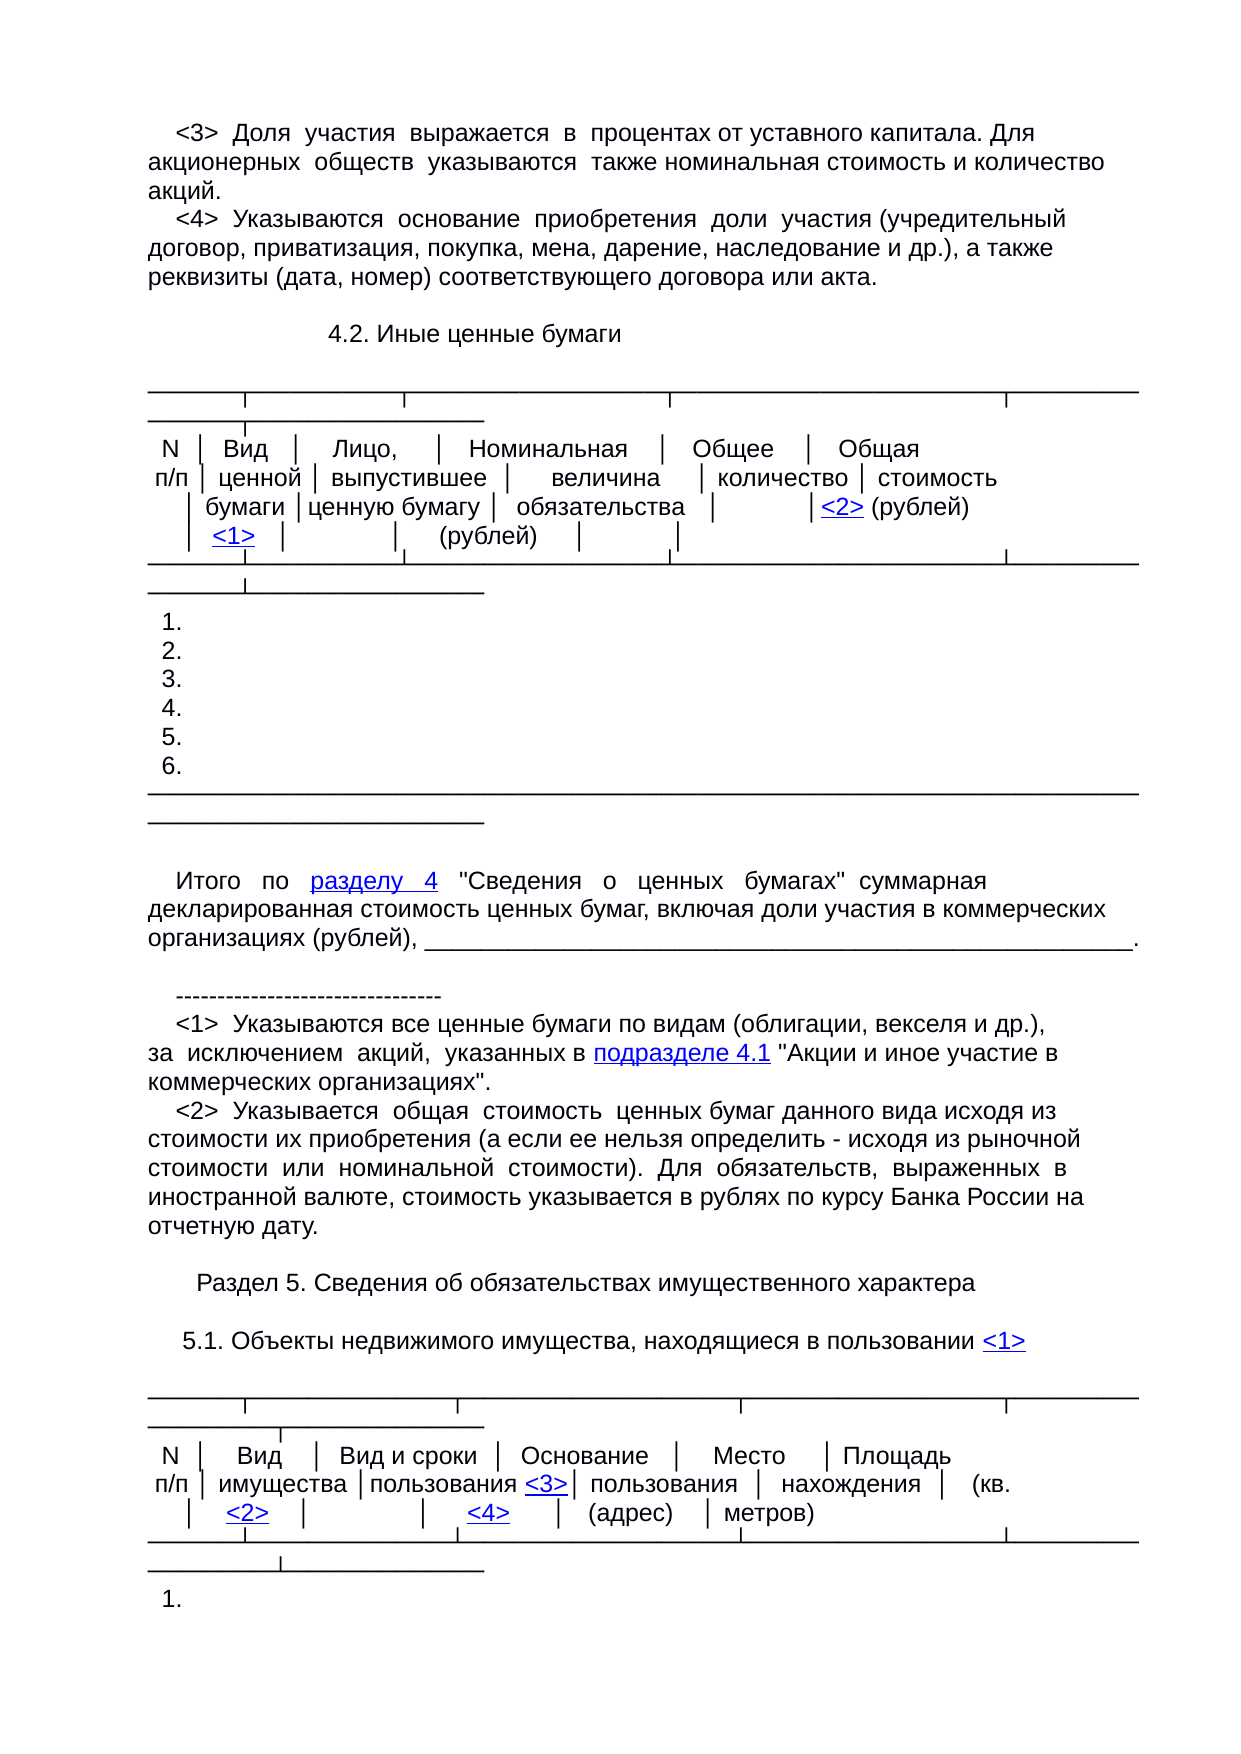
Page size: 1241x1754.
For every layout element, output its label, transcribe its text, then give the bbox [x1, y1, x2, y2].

text 4. [148, 693, 1151, 722]
text 1. [148, 607, 1151, 636]
text п/п │ ценной │ выпустившее │ величина │ количество │ стоимость [703, 463, 861, 492]
text реквизиты (дата, номер) соответствующего договора или акта. [148, 262, 1151, 291]
text │ бумаги │ценную бумагу │ обязательства │ │<2> (рублей) [300, 492, 493, 521]
text │ <2> │ │ <4> │ (адрес) │ метров) [190, 1498, 302, 1527]
text акционерных обществ указываются также номинальная стоимость и количество [148, 147, 1151, 176]
text стоимости их приобретения (а если ее нельзя определить - исходя из рыночной [148, 1124, 1151, 1153]
text п/п │ ценной │ выпустившее │ величина │ количество │ стоимость [148, 463, 201, 492]
text │ <1> │ │ (рублей) │ │ [148, 521, 188, 549]
text <3> Доля участия выражается в процентах от уставного капитала. Для [148, 118, 1151, 147]
text за исключением акций, указанных в подразделе 4.1 "Акции и иное участие в [148, 1038, 1151, 1067]
text │ <2> │ │ <4> │ (адрес) │ метров) [304, 1498, 422, 1527]
text │ бумаги │ценную бумагу │ обязательства │ │<2> (рублей) [190, 492, 298, 521]
text N │ Вид │ Вид и сроки │ Основание │ Место │ Площадь [677, 1441, 826, 1469]
text ─────────────────────────────────────────────────────────────────────────── [148, 779, 1151, 837]
text -------------------------------- [148, 981, 1151, 1009]
text п/п │ имущества │пользования <3>│ пользования │ нахождения │ (кв. [148, 1469, 201, 1498]
text п/п │ имущества │пользования <3>│ пользования │ нахождения │ (кв. [575, 1469, 757, 1498]
text │ <2> │ │ <4> │ (адрес) │ метров) [559, 1498, 707, 1527]
text отчетную дату. [148, 1211, 1151, 1239]
text │ <1> │ │ (рублей) │ │ [396, 521, 578, 549]
text <4> Указываются основание приобретения доли участия (учредительный [148, 204, 1151, 233]
text декларированная стоимость ценных бумаг, включая доли участия в коммерческих [148, 894, 1151, 923]
text договор, приватизация, покупка, мена, дарение, наследование и др.), а также [148, 233, 1151, 262]
text N │ Вид │ Вид и сроки │ Основание │ Место │ Площадь [201, 1441, 315, 1469]
text ─────┴───────────┴───────────────┴──────────────┴──────────────┴─────────── [148, 1527, 1151, 1584]
text N │ Вид │ Лицо, │ Номинальная │ Общее │ Общая [297, 434, 438, 463]
text 5. [148, 722, 1151, 751]
text п/п │ ценной │ выпустившее │ величина │ количество │ стоимость [203, 463, 314, 492]
text N │ Вид │ Лицо, │ Номинальная │ Общее │ Общая [201, 434, 295, 463]
text N │ Вид │ Вид и сроки │ Основание │ Место │ Площадь [317, 1441, 497, 1469]
text 4.2. Иные ценные бумаги [148, 319, 1151, 348]
text N │ Вид │ Вид и сроки │ Основание │ Место │ Площадь [828, 1441, 1151, 1469]
text <2> Указывается общая стоимость ценных бумаг данного вида исходя из [148, 1096, 1151, 1124]
text ─────┬───────────┬───────────────┬──────────────┬──────────────┬─────────── [148, 1383, 1151, 1441]
text │ <1> │ │ (рублей) │ │ [679, 521, 1151, 549]
text N │ Вид │ Вид и сроки │ Основание │ Место │ Площадь [499, 1441, 675, 1469]
text коммерческих организациях". [148, 1067, 1151, 1096]
text 2. [148, 636, 1151, 664]
text п/п │ имущества │пользования <3>│ пользования │ нахождения │ (кв. [203, 1469, 360, 1498]
text │ бумаги │ценную бумагу │ обязательства │ │<2> (рублей) [148, 492, 188, 521]
text │ <1> │ │ (рублей) │ │ [190, 521, 282, 549]
text N │ Вид │ Вид и сроки │ Основание │ Место │ Площадь [148, 1441, 199, 1469]
text 6. [148, 751, 1151, 779]
text │ бумаги │ценную бумагу │ обязательства │ │<2> (рублей) [495, 492, 712, 521]
text │ <1> │ │ (рублей) │ │ [284, 521, 394, 549]
text стоимости или номинальной стоимости). Для обязательств, выраженных в [148, 1153, 1151, 1182]
text акций. [148, 176, 1151, 204]
text │ бумаги │ценную бумагу │ обязательства │ │<2> (рублей) [812, 492, 1151, 521]
text │ бумаги │ценную бумагу │ обязательства │ │<2> (рублей) [714, 492, 810, 521]
text │ <1> │ │ (рублей) │ │ [580, 521, 677, 549]
text ─────┴────────┴──────────────┴──────────────────┴────────────┴───────────── [148, 549, 1151, 607]
text п/п │ ценной │ выпустившее │ величина │ количество │ стоимость [863, 463, 1151, 492]
text п/п │ ценной │ выпустившее │ величина │ количество │ стоимость [316, 463, 506, 492]
text │ <2> │ │ <4> │ (адрес) │ метров) [148, 1498, 188, 1527]
text N │ Вид │ Лицо, │ Номинальная │ Общее │ Общая [809, 434, 1151, 463]
text │ <2> │ │ <4> │ (адрес) │ метров) [709, 1498, 1151, 1527]
text Раздел 5. Сведения об обязательствах имущественного характера [148, 1268, 1151, 1297]
text <1> Указываются все ценные бумаги по видам (облигации, векселя и др.), [148, 1009, 1151, 1038]
text 1. [148, 1584, 1151, 1613]
text Итого по разделу 4 "Сведения о ценных бумагах" суммарная [148, 866, 1151, 894]
text 3. [148, 664, 1151, 693]
text п/п │ имущества │пользования <3>│ пользования │ нахождения │ (кв. [759, 1469, 941, 1498]
text п/п │ ценной │ выпустившее │ величина │ количество │ стоимость [508, 463, 701, 492]
text иностранной валюте, стоимость указывается в рублях по курсу Банка России на [148, 1182, 1151, 1211]
text п/п │ имущества │пользования <3>│ пользования │ нахождения │ (кв. [362, 1469, 573, 1498]
text N │ Вид │ Лицо, │ Номинальная │ Общее │ Общая [148, 434, 199, 463]
text п/п │ имущества │пользования <3>│ пользования │ нахождения │ (кв. [943, 1469, 1151, 1498]
text организациях (рублей), ___________________________________________________. [148, 923, 1151, 952]
text N │ Вид │ Лицо, │ Номинальная │ Общее │ Общая [663, 434, 807, 463]
text ─────┬────────┬──────────────┬──────────────────┬────────────┬───────────── [148, 377, 1151, 434]
text 5.1. Объекты недвижимого имущества, находящиеся в пользовании <1> [148, 1326, 1151, 1354]
text N │ Вид │ Лицо, │ Номинальная │ Общее │ Общая [440, 434, 661, 463]
text │ <2> │ │ <4> │ (адрес) │ метров) [424, 1498, 557, 1527]
